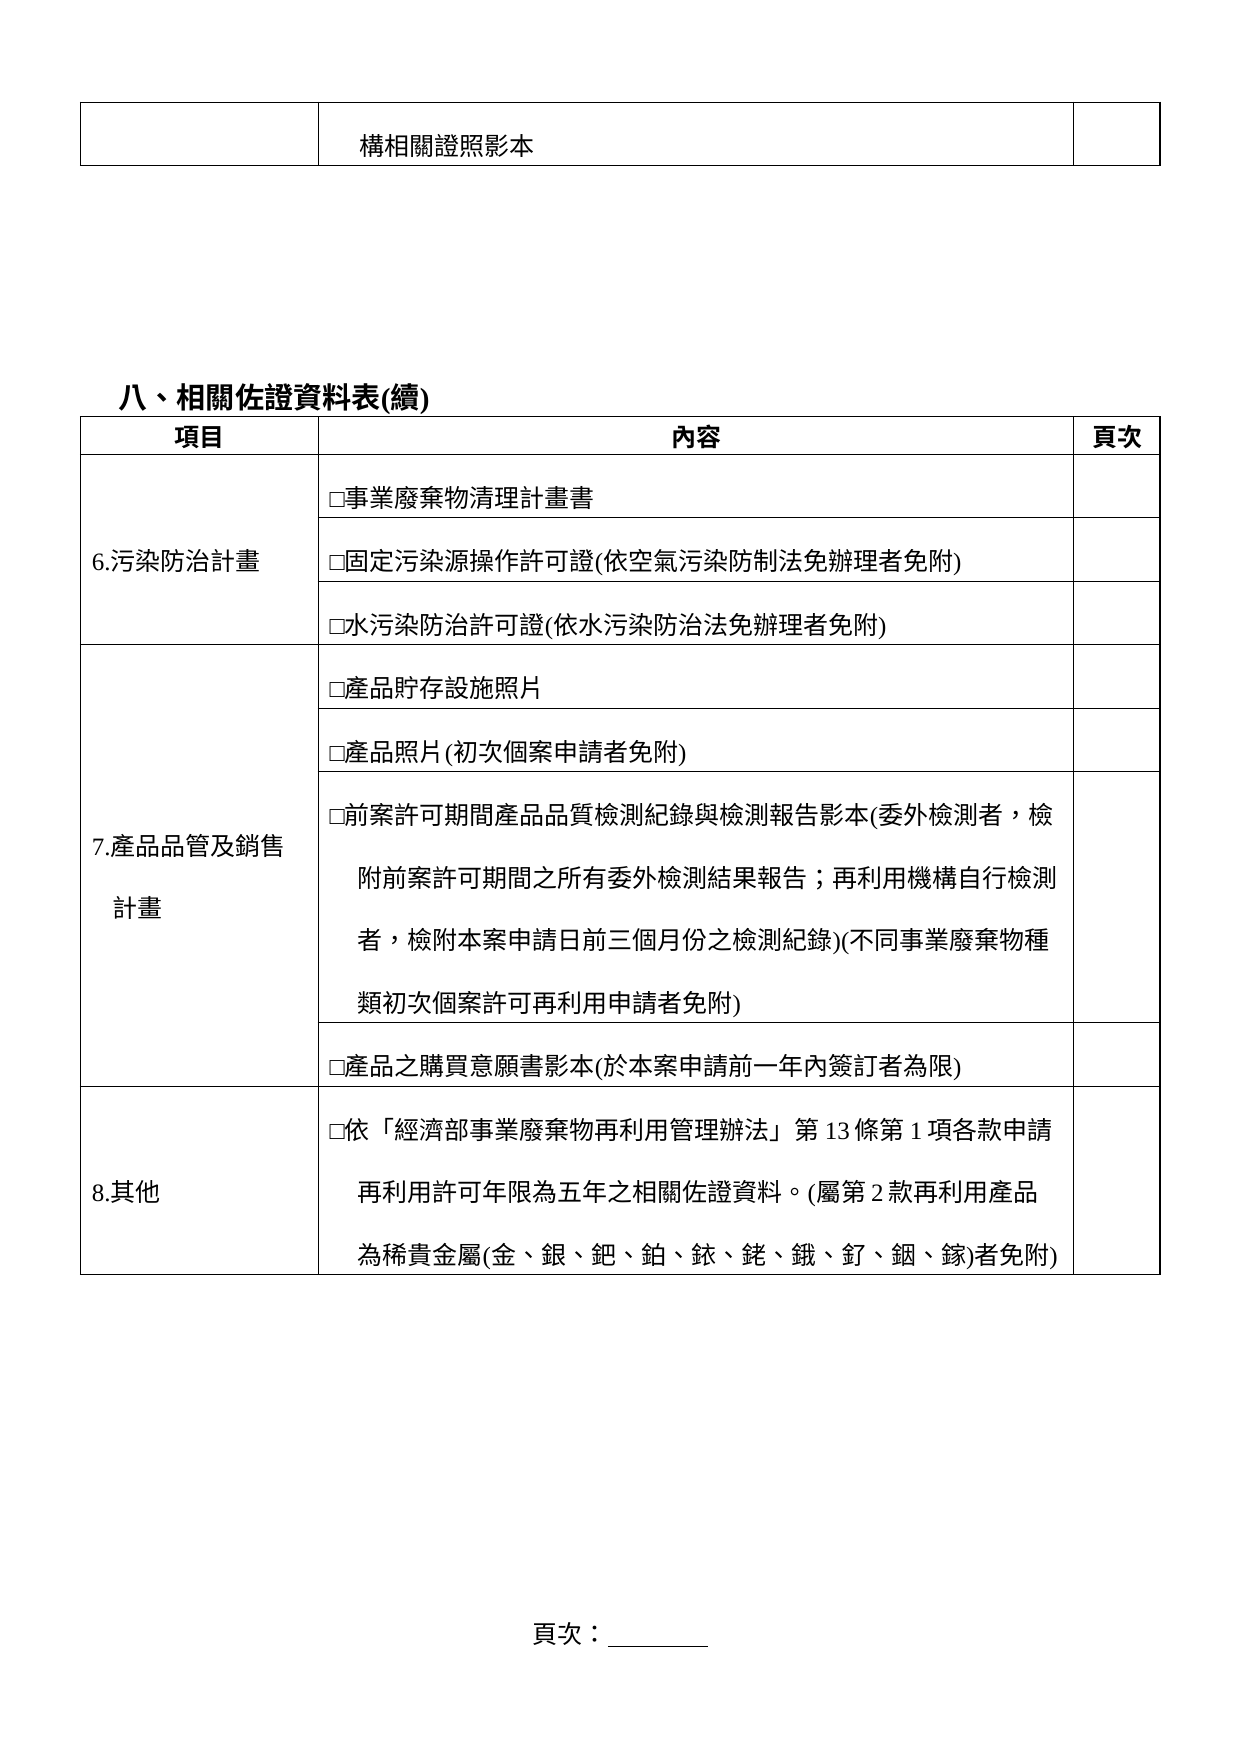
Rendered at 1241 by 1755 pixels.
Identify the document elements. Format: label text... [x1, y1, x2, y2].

table_cell □水污染防治許可證(依水污染防治法免辦理者免附) [319, 582, 1073, 644]
table_cell □產品照片(初次個案申請者免附) [319, 709, 1073, 771]
table_cell [81, 103, 318, 165]
table_cell [1074, 455, 1159, 517]
table_header 項目 [81, 417, 318, 453]
table_cell [1074, 103, 1159, 165]
table_cell [1074, 1023, 1159, 1086]
table_cell [1074, 582, 1159, 644]
table_cell □固定污染源操作許可證(依空氣污染防制法免辦理者免附) [319, 518, 1073, 581]
table_header 頁次 [1074, 417, 1159, 453]
table_cell □依「經濟部事業廢棄物再利用管理辦法」第13條第1項各款申請再利用許可年限為五年之相關佐證資料。(屬第2款再利用產品為稀貴金屬(金、銀、鈀、鉑、銥、銠、鋨、釕、銦、鎵)者免附) [319, 1087, 1073, 1274]
table_cell □產品貯存設施照片 [319, 645, 1073, 708]
table_cell [1074, 1087, 1159, 1274]
table_cell [1074, 709, 1159, 771]
table_cell [1074, 645, 1159, 708]
table_cell □產品之購買意願書影本(於本案申請前一年內簽訂者為限) [319, 1023, 1073, 1086]
table_cell [1074, 518, 1159, 581]
text 八、相關佐證資料表(續) [118, 354, 1122, 416]
table_cell □前案許可期間產品品質檢測紀錄與檢測報告影本(委外檢測者，檢附前案許可期間之所有委外檢測結果報告；再利用機構自行檢測者，檢附本案申請日前三個月份之檢測紀錄)(不同事業廢棄物種類初次個案許可再利用申請者免附) [319, 772, 1073, 1022]
table_cell 7.產品品管及銷售計畫 [81, 645, 318, 1086]
table_cell □事業廢棄物清理計畫書 [319, 455, 1073, 517]
table_cell [1074, 772, 1159, 1022]
table_cell 構相關證照影本 [319, 103, 1073, 165]
table_cell 8.其他 [81, 1087, 318, 1274]
table_header 內容 [319, 417, 1073, 453]
table_cell 6.污染防治計畫 [81, 455, 318, 644]
